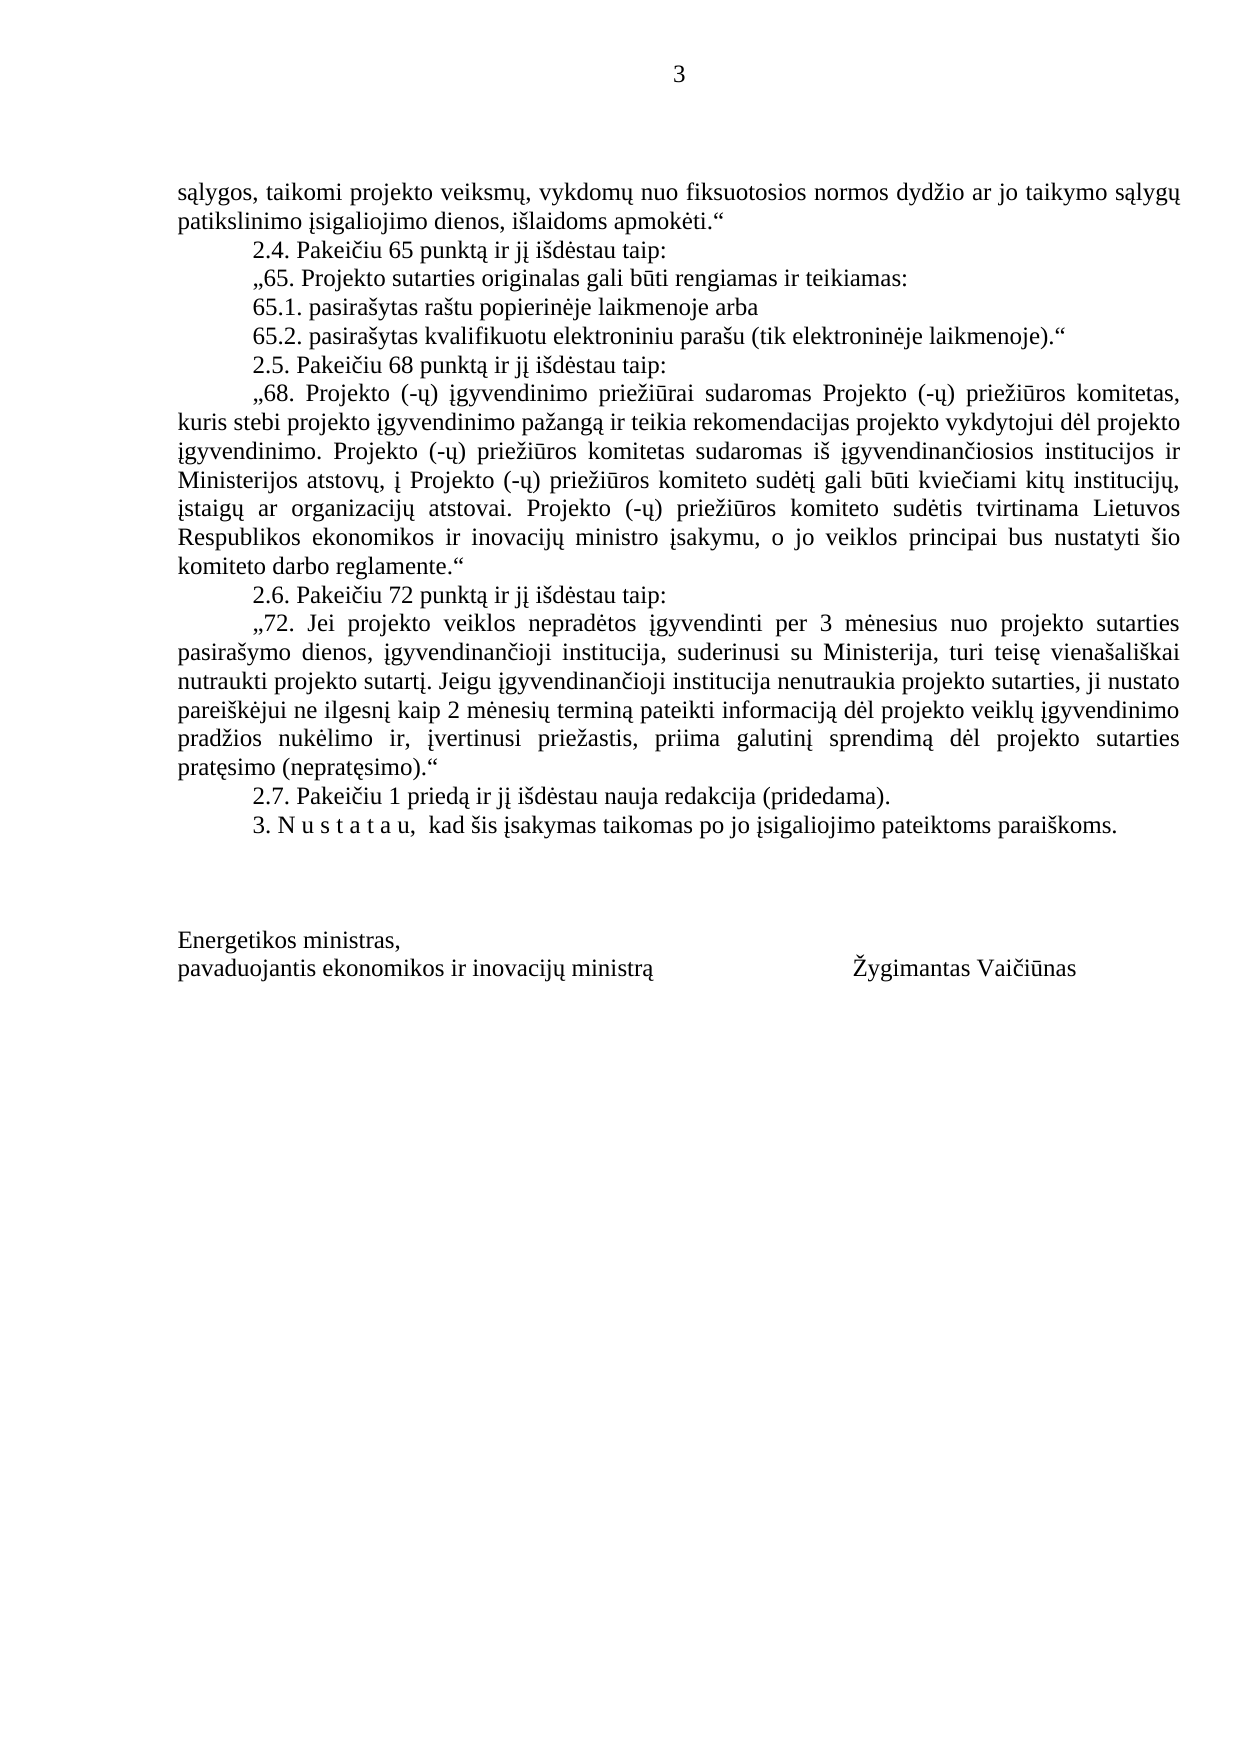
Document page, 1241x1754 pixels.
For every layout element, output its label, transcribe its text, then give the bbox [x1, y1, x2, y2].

text sąlygos, taikomi projekto veiksmų, vykdomų nuo fiksuotosios normos dydžio ar jo taikymo sąlygų patikslinimo įsigaliojimo dienos, išlaidoms apmokėti.“ [177, 177, 1181, 235]
text 2.4. Pakeičiu 65 punktą ir jį išdėstau taip: [177, 235, 1181, 263]
text 65.1. pasirašytas raštu popierinėje laikmenoje arba [177, 292, 1181, 321]
text 65.2. pasirašytas kvalifikuotu elektroniniu parašu (tik elektroninėje laikmenoje).“ [177, 321, 1181, 350]
text „68. Projekto (-ų) įgyvendinimo priežiūrai sudaromas Projekto (-ų) priežiūros komitetas, kuris stebi projekto įgyvendinimo pažangą ir teikia rekomendacijas projekto vykdytojui dėl projekto įgyvendinimo. Projekto (-ų) priežiūros komitetas sudaromas iš įgyvendinančiosios institucijos ir Ministerijos atstovų, į Projekto (-ų) priežiūros komiteto sudėtį gali būti kviečiami kitų institucijų, įstaigų ar organizacijų atstovai. Projekto (-ų) priežiūros komiteto sudėtis tvirtinama Lietuvos Respublikos ekonomikos ir inovacijų ministro įsakymu, o jo veiklos principai bus nustatyti šio komiteto darbo reglamente.“ [177, 378, 1181, 580]
text pavaduojantis ekonomikos ir inovacijų ministrą Žygimantas Vaičiūnas [177, 953, 1181, 982]
text „72. Jei projekto veiklos nepradėtos įgyvendinti per 3 mėnesius nuo projekto sutarties pasirašymo dienos, įgyvendinančioji institucija, suderinusi su Ministerija, turi teisę vienašališkai nutraukti projekto sutartį. Jeigu įgyvendinančioji institucija nenutraukia projekto sutarties, ji nustato pareiškėjui ne ilgesnį kaip 2 mėnesių terminą pateikti informaciją dėl projekto veiklų įgyvendinimo pradžios nukėlimo ir, įvertinusi priežastis, priima galutinį sprendimą dėl projekto sutarties pratęsimo (nepratęsimo).“ [177, 608, 1181, 781]
text 3. N u s t a t a u, kad šis įsakymas taikomas po jo įsigaliojimo pateiktoms paraiškoms. [177, 810, 1181, 838]
text Energetikos ministras, [177, 925, 1181, 953]
text 2.5. Pakeičiu 68 punktą ir jį išdėstau taip: [177, 350, 1181, 378]
text 2.7. Pakeičiu 1 priedą ir jį išdėstau nauja redakcija (pridedama). [177, 781, 1181, 810]
text 2.6. Pakeičiu 72 punktą ir jį išdėstau taip: [177, 580, 1181, 608]
text „65. Projekto sutarties originalas gali būti rengiamas ir teikiamas: [177, 263, 1181, 292]
